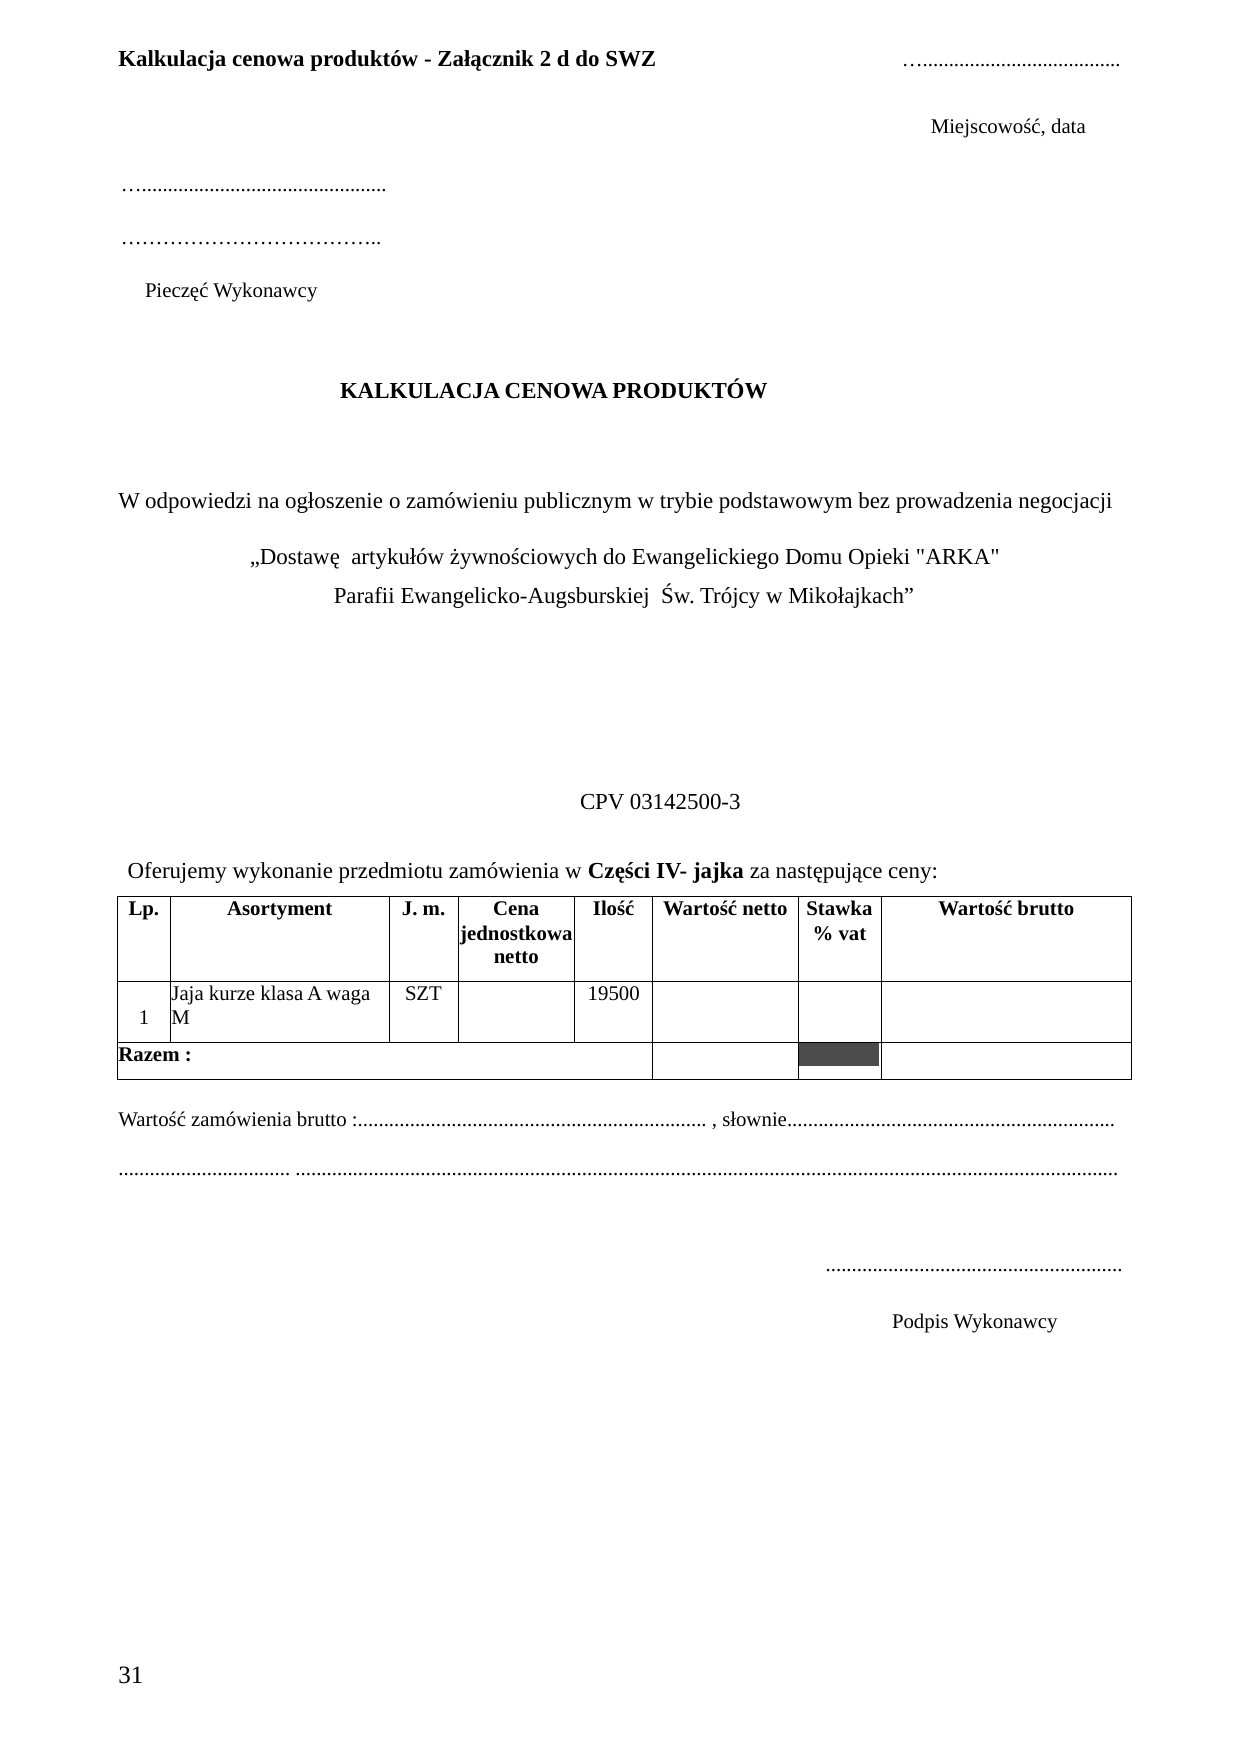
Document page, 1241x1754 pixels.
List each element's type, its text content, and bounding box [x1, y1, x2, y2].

table_cell 1 [118, 982, 170, 1042]
text CPV 03142500-3 [148, 788, 1172, 814]
table_header Lp. [118, 897, 170, 981]
table_cell SZT [390, 982, 458, 1042]
table_header Cena jednostkowa netto [459, 897, 574, 981]
text W odpowiedzi na ogłoszenie o zamówieniu publicznym w trybie podstawowym bez prowadzenia negocjacji [118, 485, 1122, 513]
table_header J. m. [390, 897, 458, 981]
table_cell [459, 982, 574, 1042]
table_cell [882, 1043, 1131, 1078]
table_cell [799, 982, 881, 1042]
table_cell Jaja kurze klasa A waga M [171, 982, 389, 1042]
text Podpis Wykonawcy [634, 1305, 1122, 1333]
table_cell Razem : [118, 1043, 652, 1078]
table_cell [653, 982, 798, 1042]
table_cell [799, 1043, 881, 1078]
table_header Stawka % vat [799, 897, 881, 981]
text Oferujemy wykonanie przedmiotu zamówienia w Części IV- jajka za następujące ceny: [126, 857, 1122, 883]
table_header Ilość [575, 897, 652, 981]
text KALKULACJA CENOWA PRODUKTÓW [118, 377, 1122, 403]
table_cell [882, 982, 1131, 1042]
table_cell [653, 1043, 798, 1078]
text „Dostawę artykułów żywnościowych do Ewangelickiego Domu Opieki "ARKA" Parafii Ewangelicko-Augsburskiej Św. Trójcy w Mikołajkach” [126, 543, 1122, 608]
table_header Wartość netto [653, 897, 798, 981]
text ......................................................... [118, 1252, 1122, 1276]
table_header Asortyment [171, 897, 389, 981]
text Kalkulacja cenowa produktów - Załącznik 2 d do SWZ …...................................... [118, 45, 1122, 72]
table_header Wartość brutto [882, 897, 1131, 981]
text Wartość zamówienia brutto :................................................................... , słownie............................................................... [118, 1107, 1122, 1131]
text ……………………………….. [121, 225, 1122, 249]
text Miejscowość, data [118, 114, 1122, 138]
table_cell 19500 [575, 982, 652, 1042]
text ................................. .............................................................................................................................................................. [118, 1155, 1122, 1179]
text Pieczęć Wykonawcy [145, 278, 1122, 302]
text …............................................... [121, 172, 1122, 196]
